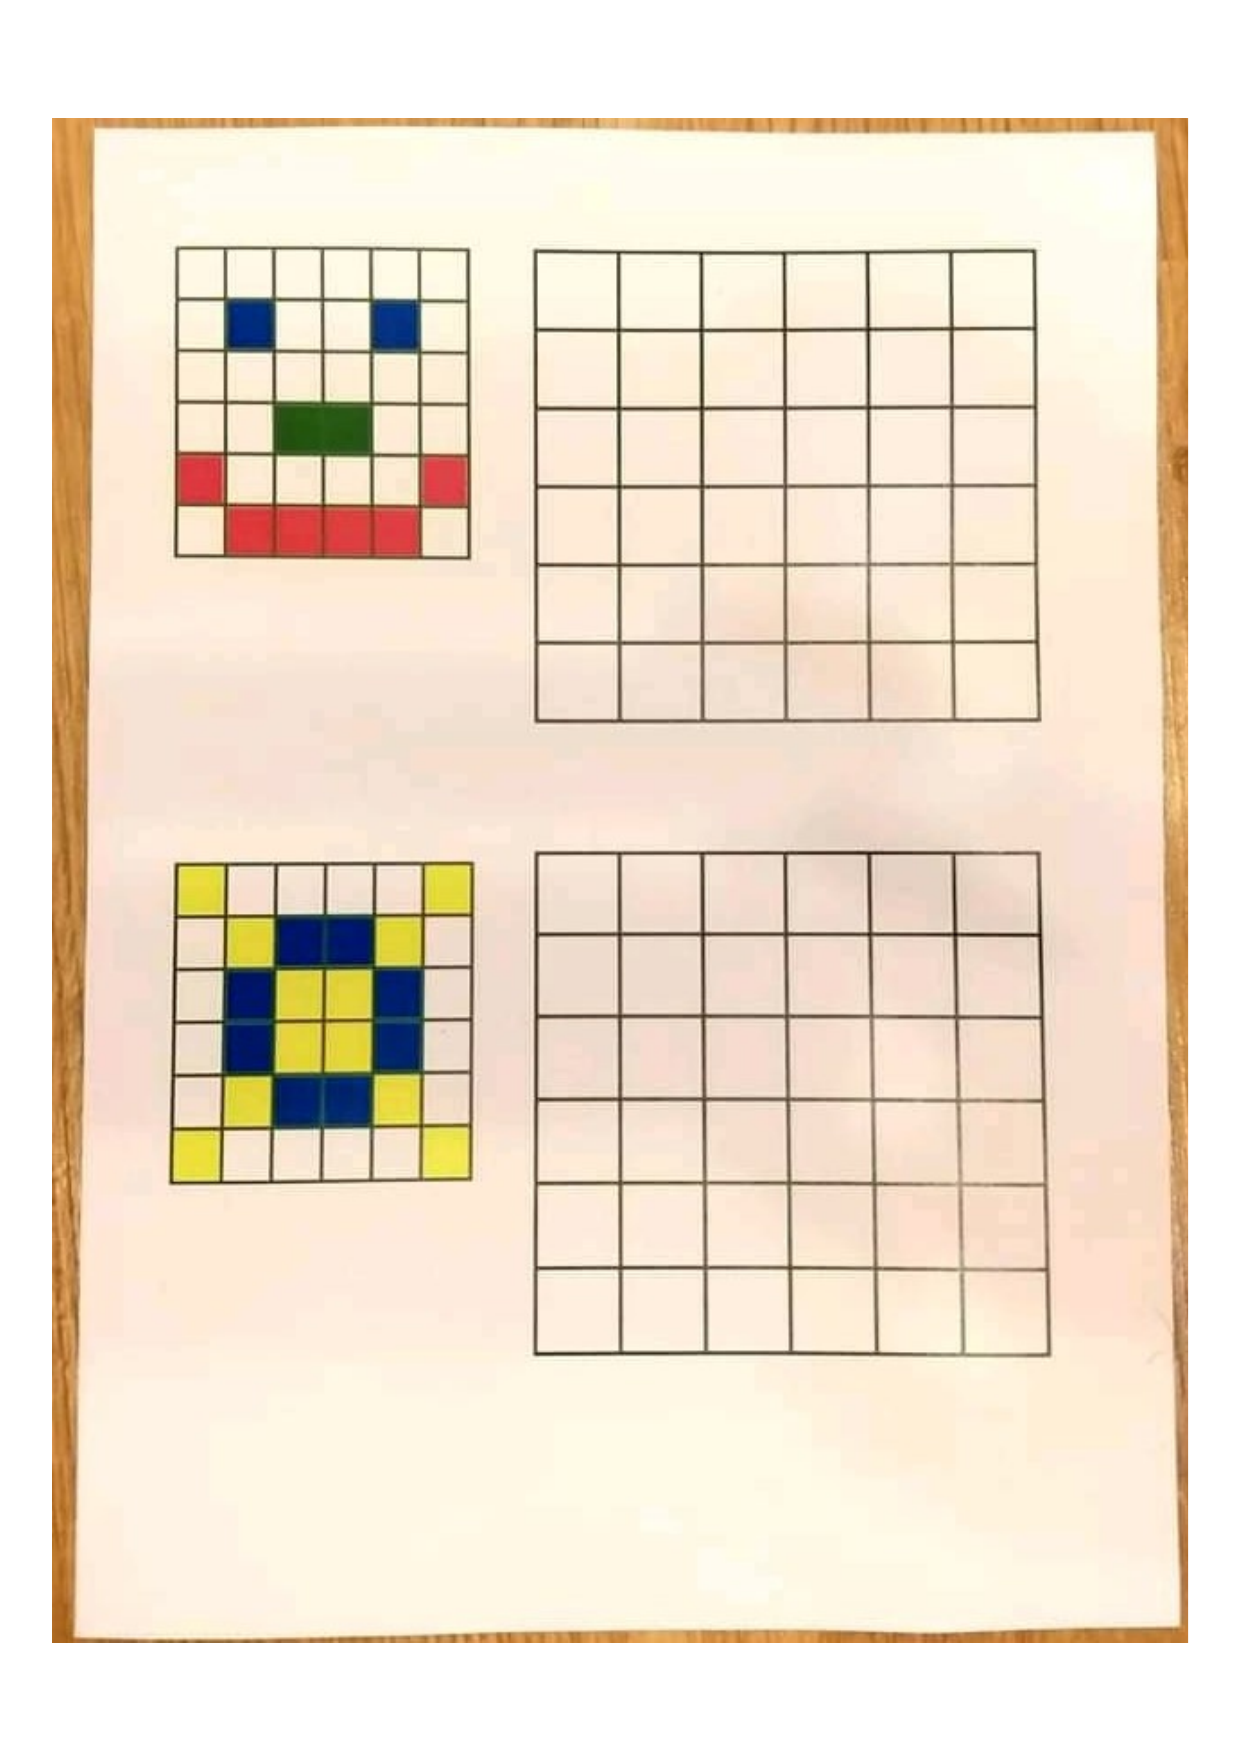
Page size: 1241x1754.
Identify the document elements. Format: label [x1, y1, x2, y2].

picture [52, 118, 1189, 1643]
